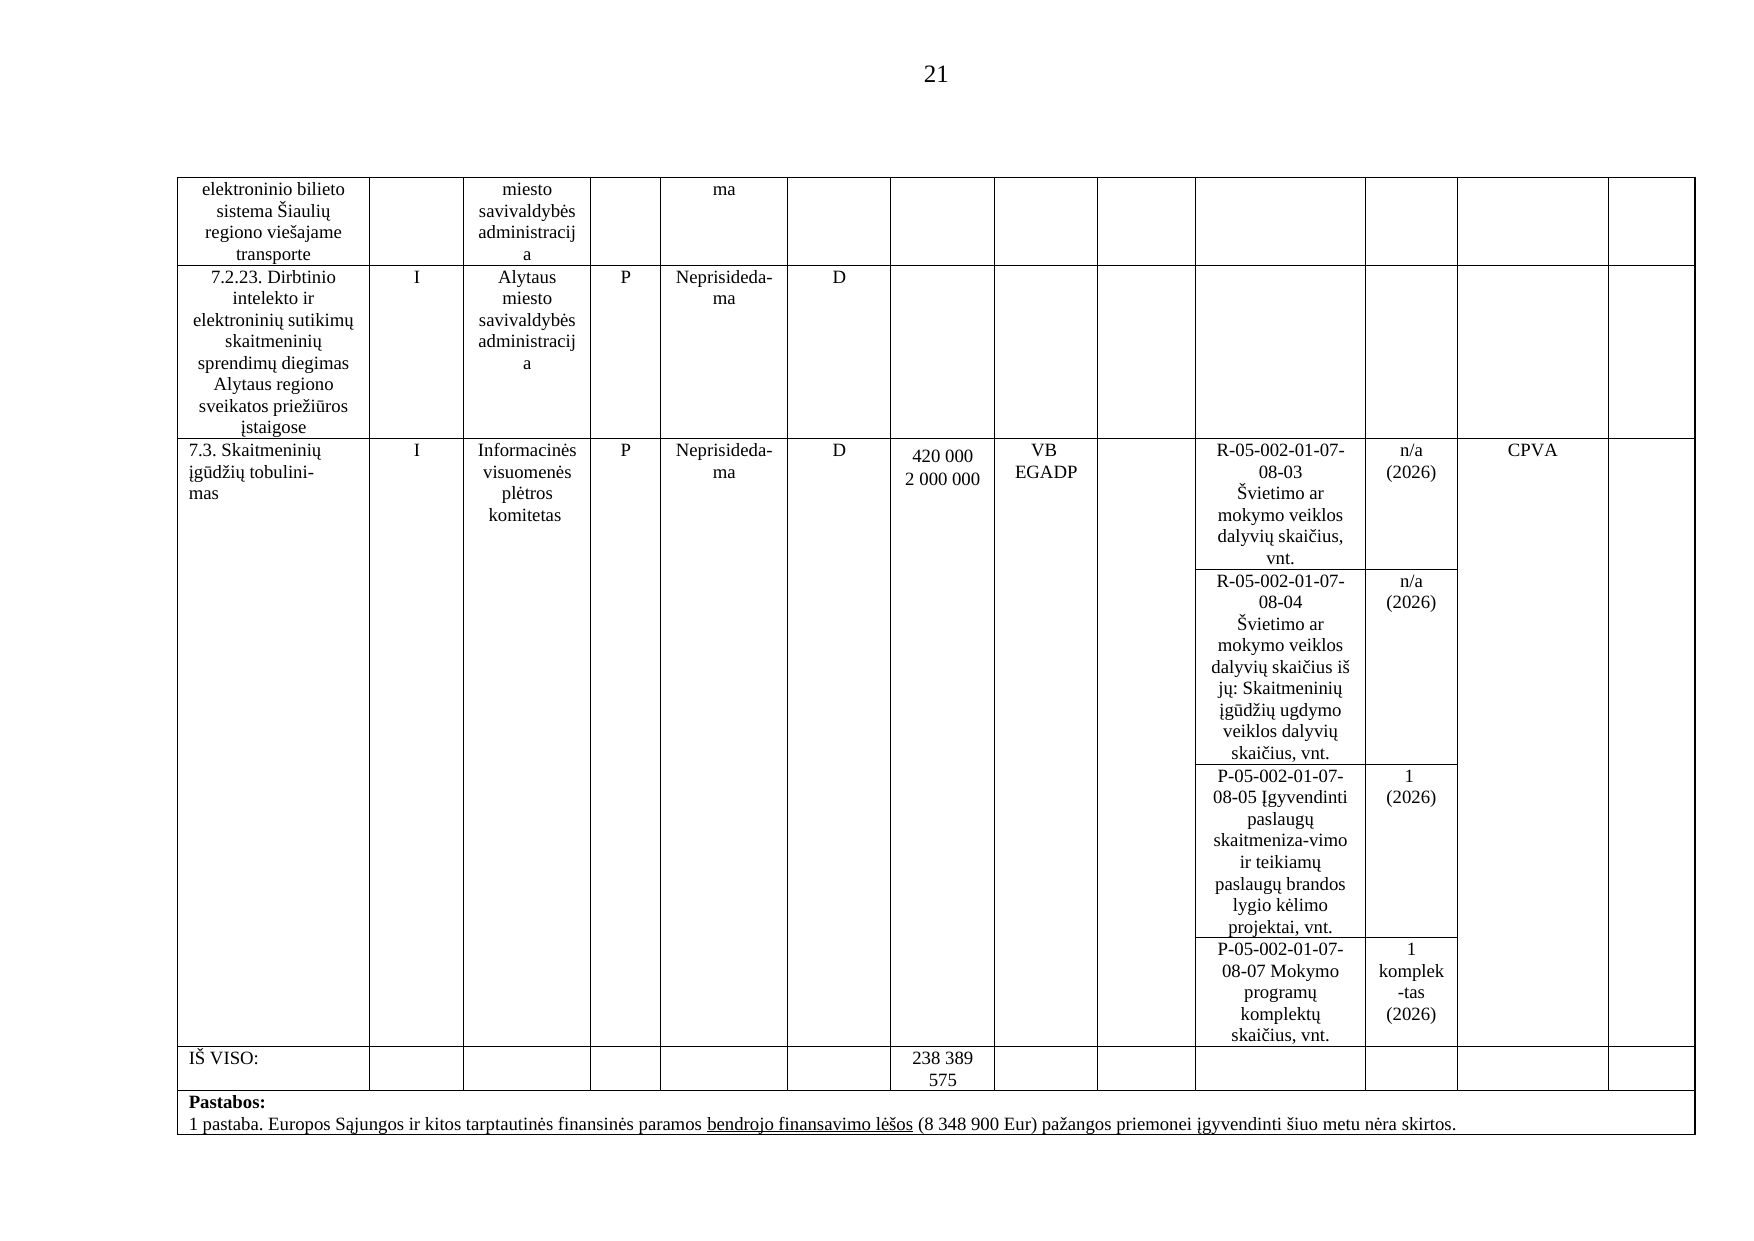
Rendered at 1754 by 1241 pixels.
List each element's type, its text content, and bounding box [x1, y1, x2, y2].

table_cell [1196, 1047, 1365, 1090]
table_cell R-05-002-01-07-08-03 Švietimo ar mokymo veiklos dalyvių skaičius, vnt. [1196, 439, 1365, 568]
table_cell 238 389 575 [891, 1047, 994, 1090]
table_cell n/a (2026) [1366, 570, 1457, 763]
table_cell [995, 266, 1097, 438]
table_cell [1196, 266, 1365, 438]
table_cell [591, 1047, 660, 1090]
table_cell [891, 266, 994, 438]
table_cell [891, 178, 994, 264]
table_cell [1098, 439, 1195, 1046]
table_cell [1609, 1047, 1694, 1090]
table_cell n/a (2026) [1366, 439, 1457, 568]
table_cell [1098, 178, 1195, 264]
table_cell miesto savivaldybės administracija [464, 178, 590, 264]
table_cell [1366, 266, 1457, 438]
table_cell IŠ VISO: [178, 1047, 369, 1090]
table_cell [1196, 178, 1365, 264]
table_cell 420 000 2 000 000 [891, 439, 994, 1046]
table_cell [370, 178, 463, 264]
table_cell [788, 178, 890, 264]
table_cell [1458, 1047, 1608, 1090]
table_cell [1098, 1047, 1195, 1090]
table_cell [995, 1047, 1097, 1090]
table_cell P-05-002-01-07-08-05 Įgyvendinti paslaugų skaitmeniza-vimo ir teikiamų paslaugų brandos lygio kėlimo projektai, vnt. [1196, 765, 1365, 937]
table_cell [591, 178, 660, 264]
table_cell [1609, 266, 1694, 438]
table_cell I [370, 266, 463, 438]
table_cell 7.3. Skaitmeninių įgūdžių tobulini- mas [178, 439, 369, 1046]
table_cell Neprisideda- ma [661, 439, 787, 1046]
table_cell [995, 178, 1097, 264]
table_cell [370, 1047, 463, 1090]
table_cell D [788, 439, 890, 1046]
table_cell [661, 1047, 787, 1090]
table_cell Neprisideda- ma [661, 266, 787, 438]
table_cell [1458, 178, 1608, 264]
table_cell Informacinės visuomenės plėtros komitetas [464, 439, 590, 1046]
table_cell elektroninio bilieto sistema Šiaulių regiono viešajame transporte [178, 178, 369, 264]
table_cell [1098, 266, 1195, 438]
table_cell [1609, 439, 1694, 1046]
table_cell D [788, 266, 890, 438]
table_cell 7.2.23. Dirbtinio intelekto ir elektroninių sutikimų skaitmeninių sprendimų diegimas Alytaus regiono sveikatos priežiūros įstaigose [178, 266, 369, 438]
table_cell [788, 1047, 890, 1090]
table_cell VB EGADP [995, 439, 1097, 1046]
table_cell [1366, 178, 1457, 264]
table_cell [1458, 266, 1608, 438]
table_cell [1366, 1047, 1457, 1090]
table_cell [464, 1047, 590, 1090]
table_cell 1 (2026) [1366, 765, 1457, 937]
table_cell Pastabos: 1 pastaba. Europos Sąjungos ir kitos tarptautinės finansinės paramos bendrojo finansavimo lėšos (8 348 900 Eur) pažangos priemonei įgyvendinti šiuo metu nėra skirtos. [178, 1091, 1694, 1134]
table_cell R-05-002-01-07-08-04 Švietimo ar mokymo veiklos dalyvių skaičius iš jų: Skaitmeninių įgūdžių ugdymo veiklos dalyvių skaičius, vnt. [1196, 570, 1365, 763]
table_cell I [370, 439, 463, 1046]
table_cell 1 komplek-tas (2026) [1366, 938, 1457, 1046]
table_cell [1609, 178, 1694, 264]
table_cell Alytaus miesto savivaldybės administracija [464, 266, 590, 438]
table_cell P-05-002-01-07-08-07 Mokymo programų komplektų skaičius, vnt. [1196, 938, 1365, 1046]
table_cell CPVA [1458, 439, 1608, 1046]
table_cell P [591, 439, 660, 1046]
table_cell P [591, 266, 660, 438]
table_cell ma [661, 178, 787, 264]
